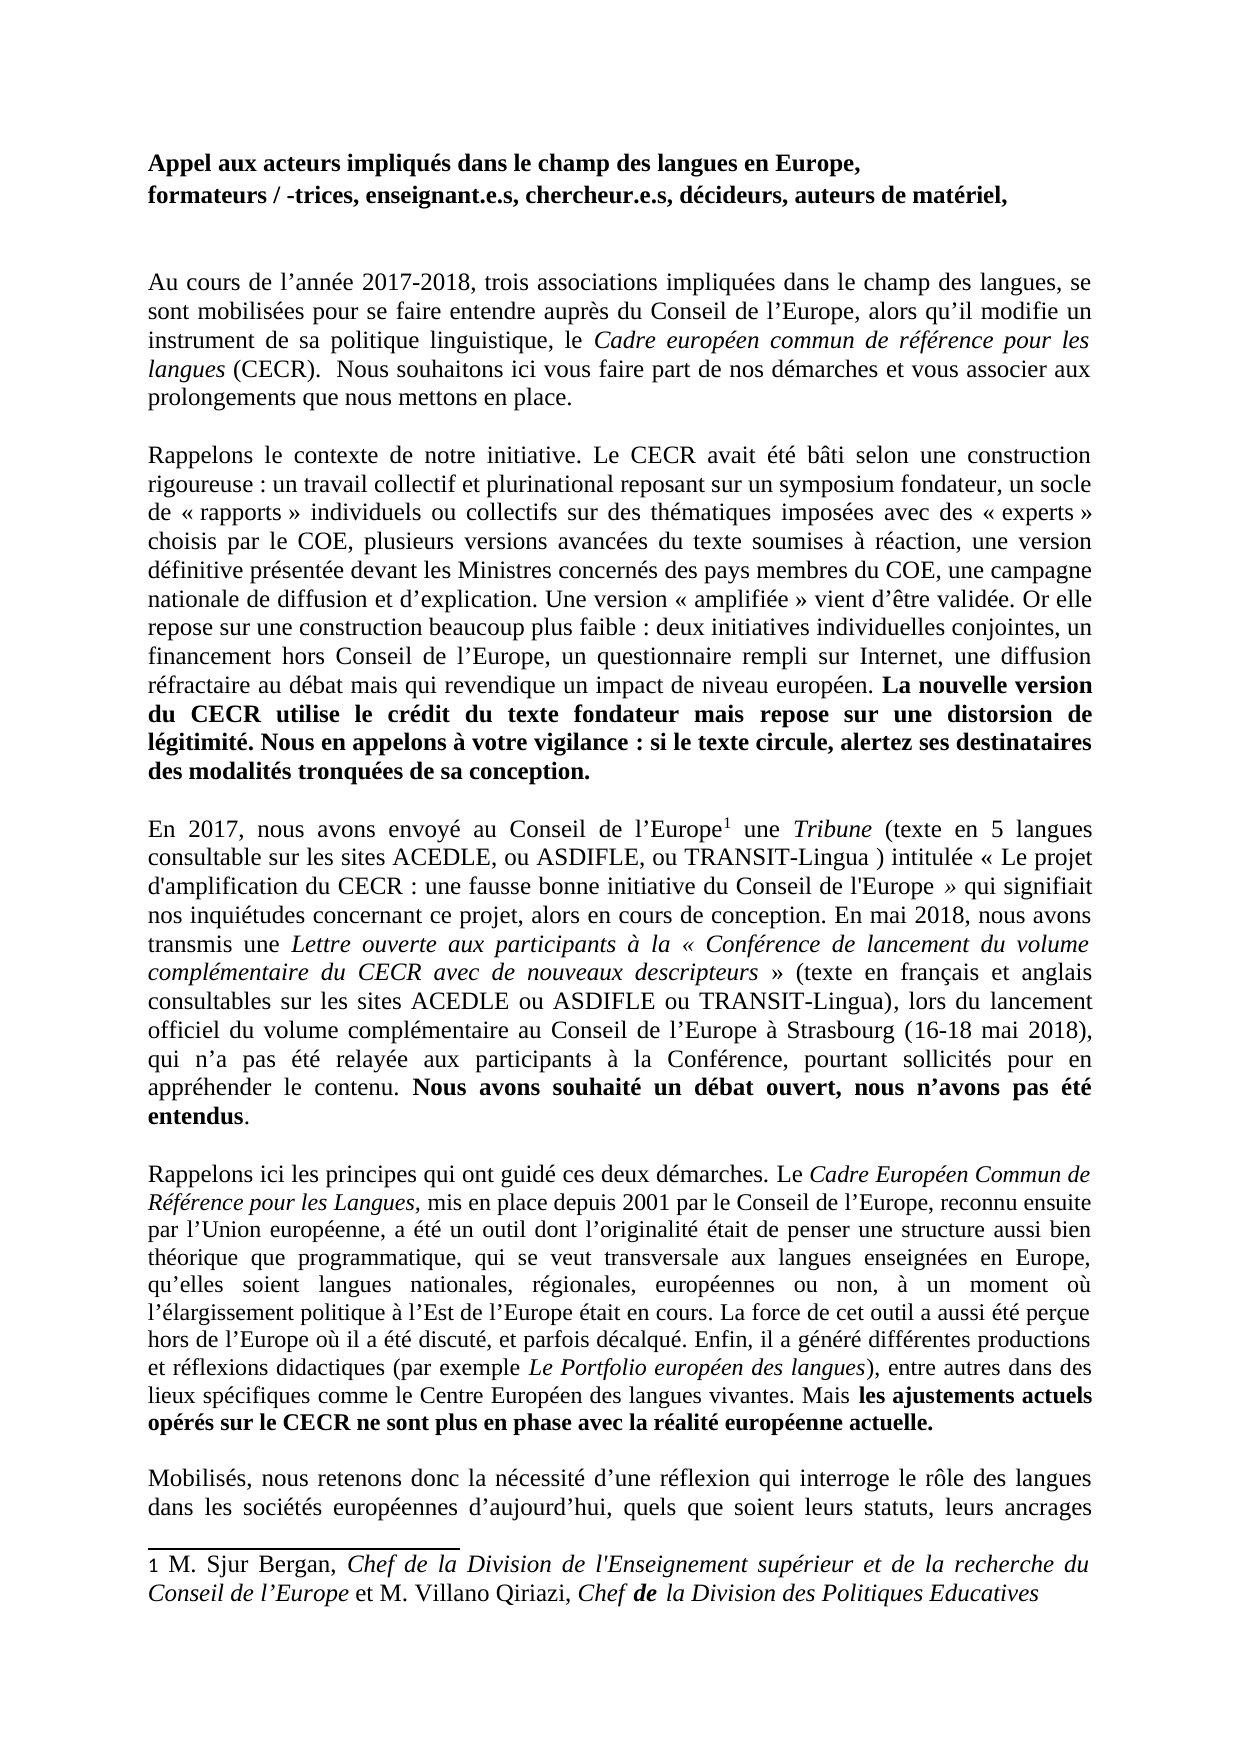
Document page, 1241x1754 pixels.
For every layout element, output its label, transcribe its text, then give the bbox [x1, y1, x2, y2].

text Rappelons le contexte de notre initiative. Le CECR avait été bâti selon une construction rigoureuse : un travail collectif et plurinational reposant sur un symposium fondateur, un socle de « rapports » individuels ou collectifs sur des thématiques imposées avec des « experts » choisis par le COE, plusieurs versions avancées du texte soumises à réaction, une version définitive présentée devant les Ministres concernés des pays membres du COE, une campagne nationale de diffusion et d’explication. Une version « amplifiée » vient d’être validée. Or elle repose sur une construction beaucoup plus faible : deux initiatives individuelles conjointes, un financement hors Conseil de l’Europe, un questionnaire rempli sur Internet, une diffusion réfractaire au débat mais qui revendique un impact de niveau européen. La nouvelle version du CECR utilise le crédit du texte fondateur mais repose sur une distorsion de légitimité. Nous en appelons à votre vigilance : si le texte circule, alertez ses destinataires des modalités tronquées de sa conception. [148, 440, 1093, 785]
text M. Sjur Bergan, Chef de la Division de l'Enseignement supérieur et de la recherche du Conseil de l’Europe et M. Villano Qiriazi, Chef de la Division des Politiques Educatives [148, 1549, 1093, 1606]
text Appel aux acteurs impliqués dans le champ des langues en Europe, [148, 148, 1093, 176]
text Au cours de l’année 2017-2018, trois associations impliquées dans le champ des langues, se sont mobilisées pour se faire entendre auprès du Conseil de l’Europe, alors qu’il modifie un instrument de sa politique linguistique, le Cadre européen commun de référence pour les langues (CECR). Nous souhaitons ici vous faire part de nos démarches et vous associer aux prolongements que nous mettons en place. [148, 267, 1093, 411]
text formateurs / -trices, enseignant.e.s, chercheur.e.s, décideurs, auteurs de matériel, [148, 181, 1093, 209]
text Rappelons ici les principes qui ont guidé ces deux démarches. Le Cadre Européen Commun de Référence pour les Langues, mis en place depuis 2001 par le Conseil de l’Europe, reconnu ensuite par l’Union européenne, a été un outil dont l’originalité était de penser une structure aussi bien théorique que programmatique, qui se veut transversale aux langues enseignées en Europe, qu’elles soient langues nationales, régionales, européennes ou non, à un moment où l’élargissement politique à l’Est de l’Europe était en cours. La force de cet outil a aussi été perçue hors de l’Europe où il a été discuté, et parfois décalqué. Enfin, il a généré différentes productions et réflexions didactiques (par exemple Le Portfolio européen des langues), entre autres dans des lieux spécifiques comme le Centre Européen des langues vivantes. Mais les ajustements actuels opérés sur le CECR ne sont plus en phase avec la réalité européenne actuelle. [148, 1159, 1093, 1436]
text En 2017, nous avons envoyé au Conseil de l’Europe une Tribune (texte en 5 langues consultable sur les sites ACEDLE, ou ASDIFLE, ou TRANSIT-Lingua ) intitulée « Le projet d'amplification du CECR : une fausse bonne initiative du Conseil de l'Europe » qui signifiait nos inquiétudes concernant ce projet, alors en cours de conception. En mai 2018, nous avons transmis une Lettre ouverte aux participants à la « Conférence de lancement du volume complémentaire du CECR avec de nouveaux descripteurs » (texte en français et anglais consultables sur les sites ACEDLE ou ASDIFLE ou TRANSIT-Lingua), lors du lancement officiel du volume complémentaire au Conseil de l’Europe à Strasbourg (16-18 mai 2018), qui n’a pas été relayée aux participants à la Conférence, pourtant sollicités pour en appréhender le contenu. Nous avons souhaité un débat ouvert, nous n’avons pas été entendus. [148, 814, 1093, 1130]
text Mobilisés, nous retenons donc la nécessité d’une réflexion qui interroge le rôle des langues dans les sociétés européennes d’aujourd’hui, quels que soient leurs statuts, leurs ancrages [148, 1463, 1093, 1521]
